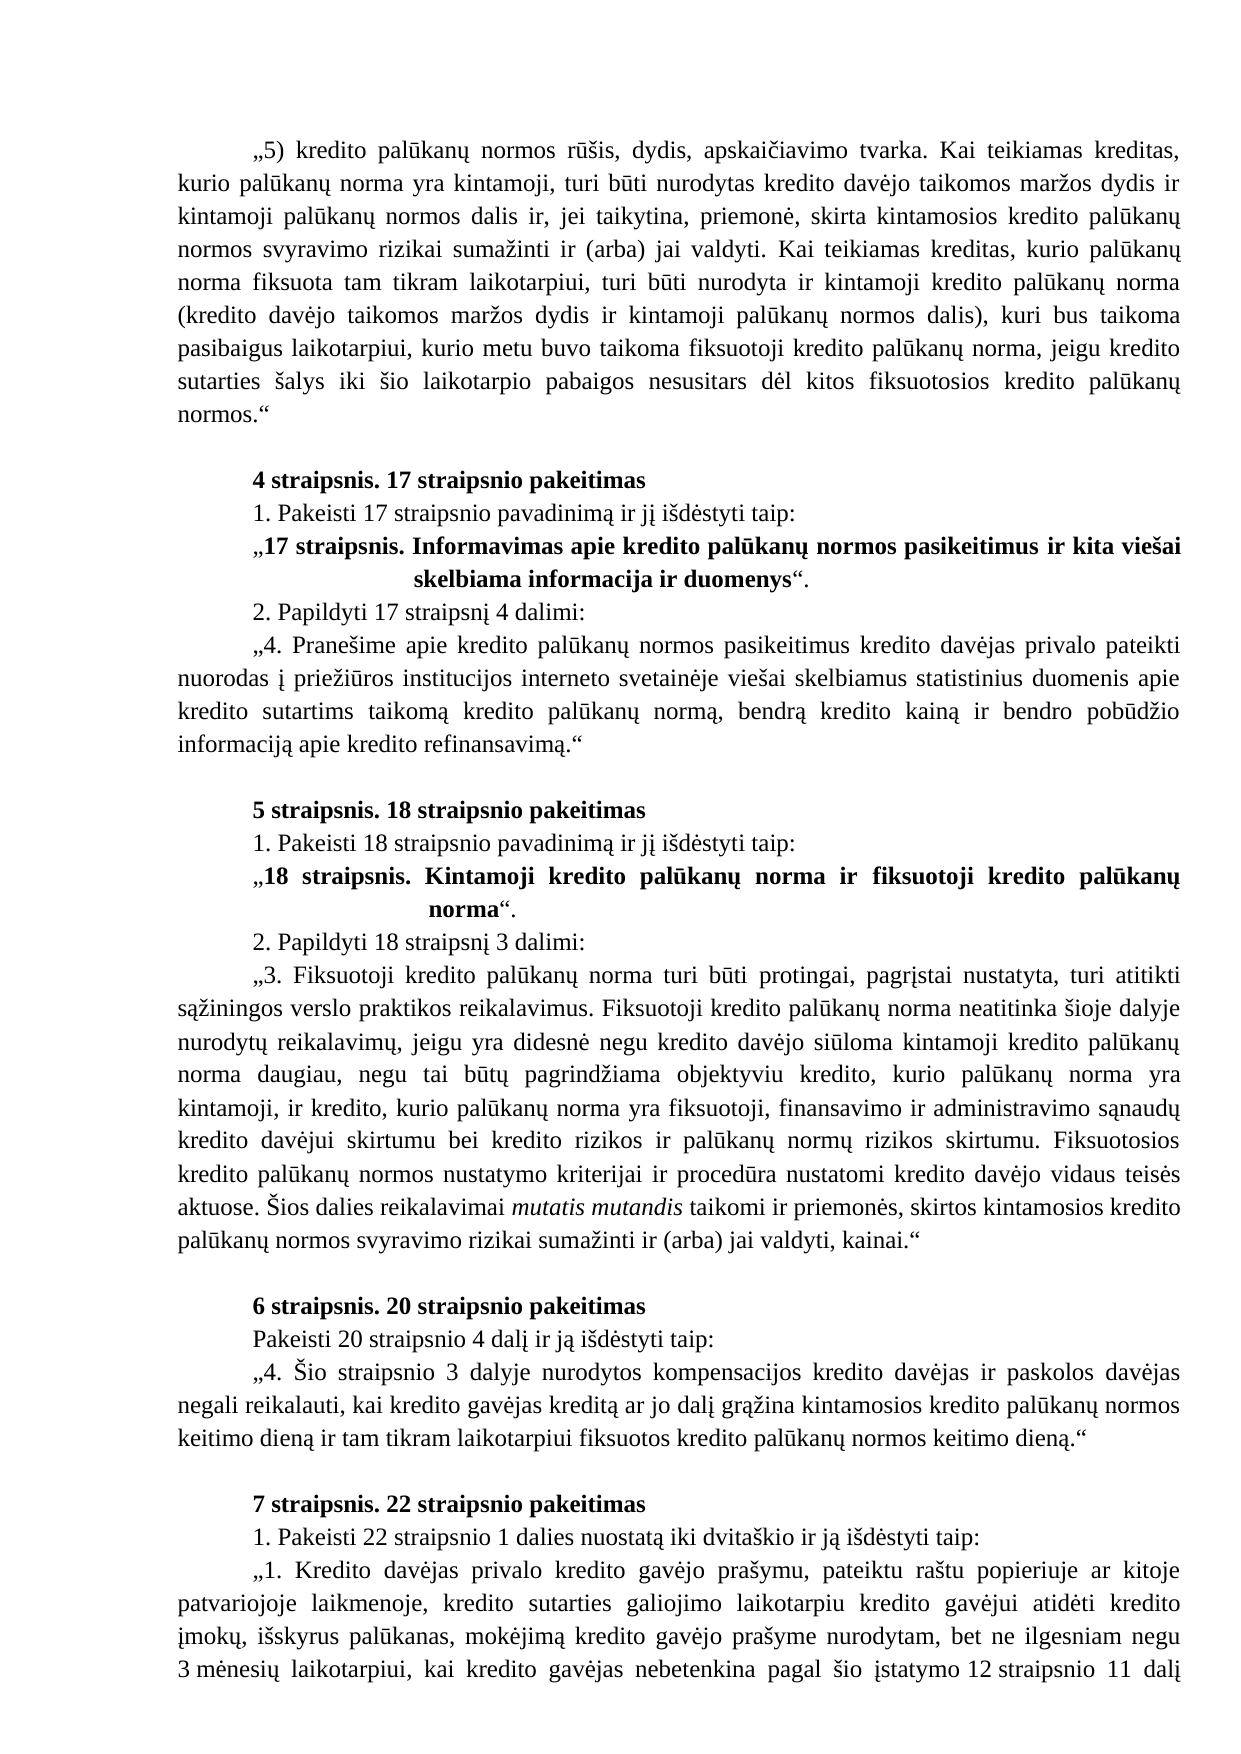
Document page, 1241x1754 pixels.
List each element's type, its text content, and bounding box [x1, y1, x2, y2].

text „17 straipsnis. Informavimas apie kredito palūkanų normos pasikeitimus ir kita viešai skelbiama informacija ir duomenys“. [252, 531, 1181, 593]
text Pakeisti 20 straipsnio 4 dalį ir ją išdėstyti taip: [177, 1324, 1181, 1352]
text „4. Pranešime apie kredito palūkanų normos pasikeitimus kredito davėjas privalo pateikti nuorodas į priežiūros institucijos interneto svetainėje viešai skelbiamus statistinius duomenis apie kredito sutartims taikomą kredito palūkanų normą, bendrą kredito kainą ir bendro pobūdžio informaciją apie kredito refinansavimą.“ [177, 630, 1181, 758]
text 6 straipsnis. 20 straipsnio pakeitimas [177, 1291, 1181, 1319]
text 4 straipsnis. 17 straipsnio pakeitimas [177, 465, 1181, 494]
text 1. Pakeisti 22 straipsnio 1 dalies nuostatą iki dvitaškio ir ją išdėstyti taip: [177, 1522, 1181, 1551]
text 2. Papildyti 18 straipsnį 3 dalimi: [177, 927, 1181, 956]
text „5) kredito palūkanų normos rūšis, dydis, apskaičiavimo tvarka. Kai teikiamas kreditas, kurio palūkanų norma yra kintamoji, turi būti nurodytas kredito davėjo taikomos maržos dydis ir kintamoji palūkanų normos dalis ir, jei taikytina, priemonė, skirta kintamosios kredito palūkanų normos svyravimo rizikai sumažinti ir (arba) jai valdyti. Kai teikiamas kreditas, kurio palūkanų norma fiksuota tam tikram laikotarpiui, turi būti nurodyta ir kintamoji kredito palūkanų norma (kredito davėjo taikomos maržos dydis ir kintamoji palūkanų normos dalis), kuri bus taikoma pasibaigus laikotarpiui, kurio metu buvo taikoma fiksuotoji kredito palūkanų norma, jeigu kredito sutarties šalys iki šio laikotarpio pabaigos nesusitars dėl kitos fiksuotosios kredito palūkanų normos.“ [177, 135, 1181, 428]
text „1. Kredito davėjas privalo kredito gavėjo prašymu, pateiktu raštu popieriuje ar kitoje patvariojoje laikmenoje, kredito sutarties galiojimo laikotarpiu kredito gavėjui atidėti kredito įmokų, išskyrus palūkanas, mokėjimą kredito gavėjo prašyme nurodytam, bet ne ilgesniam negu 3 mėnesių laikotarpiui, kai kredito gavėjas nebetenkina pagal šio įstatymo 12 straipsnio 11 dalį [177, 1555, 1181, 1683]
text 5 straipsnis. 18 straipsnio pakeitimas [177, 795, 1181, 824]
text 2. Papildyti 17 straipsnį 4 dalimi: [177, 597, 1181, 626]
text „4. Šio straipsnio 3 dalyje nurodytos kompensacijos kredito davėjas ir paskolos davėjas negali reikalauti, kai kredito gavėjas kreditą ar jo dalį grąžina kintamosios kredito palūkanų normos keitimo dieną ir tam tikram laikotarpiui fiksuotos kredito palūkanų normos keitimo dieną.“ [177, 1357, 1181, 1452]
text „3. Fiksuotoji kredito palūkanų norma turi būti protingai, pagrįstai nustatyta, turi atitikti sąžiningos verslo praktikos reikalavimus. Fiksuotoji kredito palūkanų norma neatitinka šioje dalyje nurodytų reikalavimų, jeigu yra didesnė negu kredito davėjo siūloma kintamoji kredito palūkanų norma daugiau, negu tai būtų pagrindžiama objektyviu kredito, kurio palūkanų norma yra kintamoji, ir kredito, kurio palūkanų norma yra fiksuotoji, finansavimo ir administravimo sąnaudų kredito davėjui skirtumu bei kredito rizikos ir palūkanų normų rizikos skirtumu. Fiksuotosios kredito palūkanų normos nustatymo kriterijai ir procedūra nustatomi kredito davėjo vidaus teisės aktuose. Šios dalies reikalavimai mutatis mutandis taikomi ir priemonės, skirtos kintamosios kredito palūkanų normos svyravimo rizikai sumažinti ir (arba) jai valdyti, kainai.“ [177, 961, 1181, 1253]
text 1. Pakeisti 17 straipsnio pavadinimą ir jį išdėstyti taip: [177, 498, 1181, 527]
text 1. Pakeisti 18 straipsnio pavadinimą ir jį išdėstyti taip: [177, 828, 1181, 857]
text „18 straipsnis. Kintamoji kredito palūkanų norma ir fiksuotoji kredito palūkanų norma“. [252, 861, 1181, 923]
text 7 straipsnis. 22 straipsnio pakeitimas [177, 1489, 1181, 1518]
